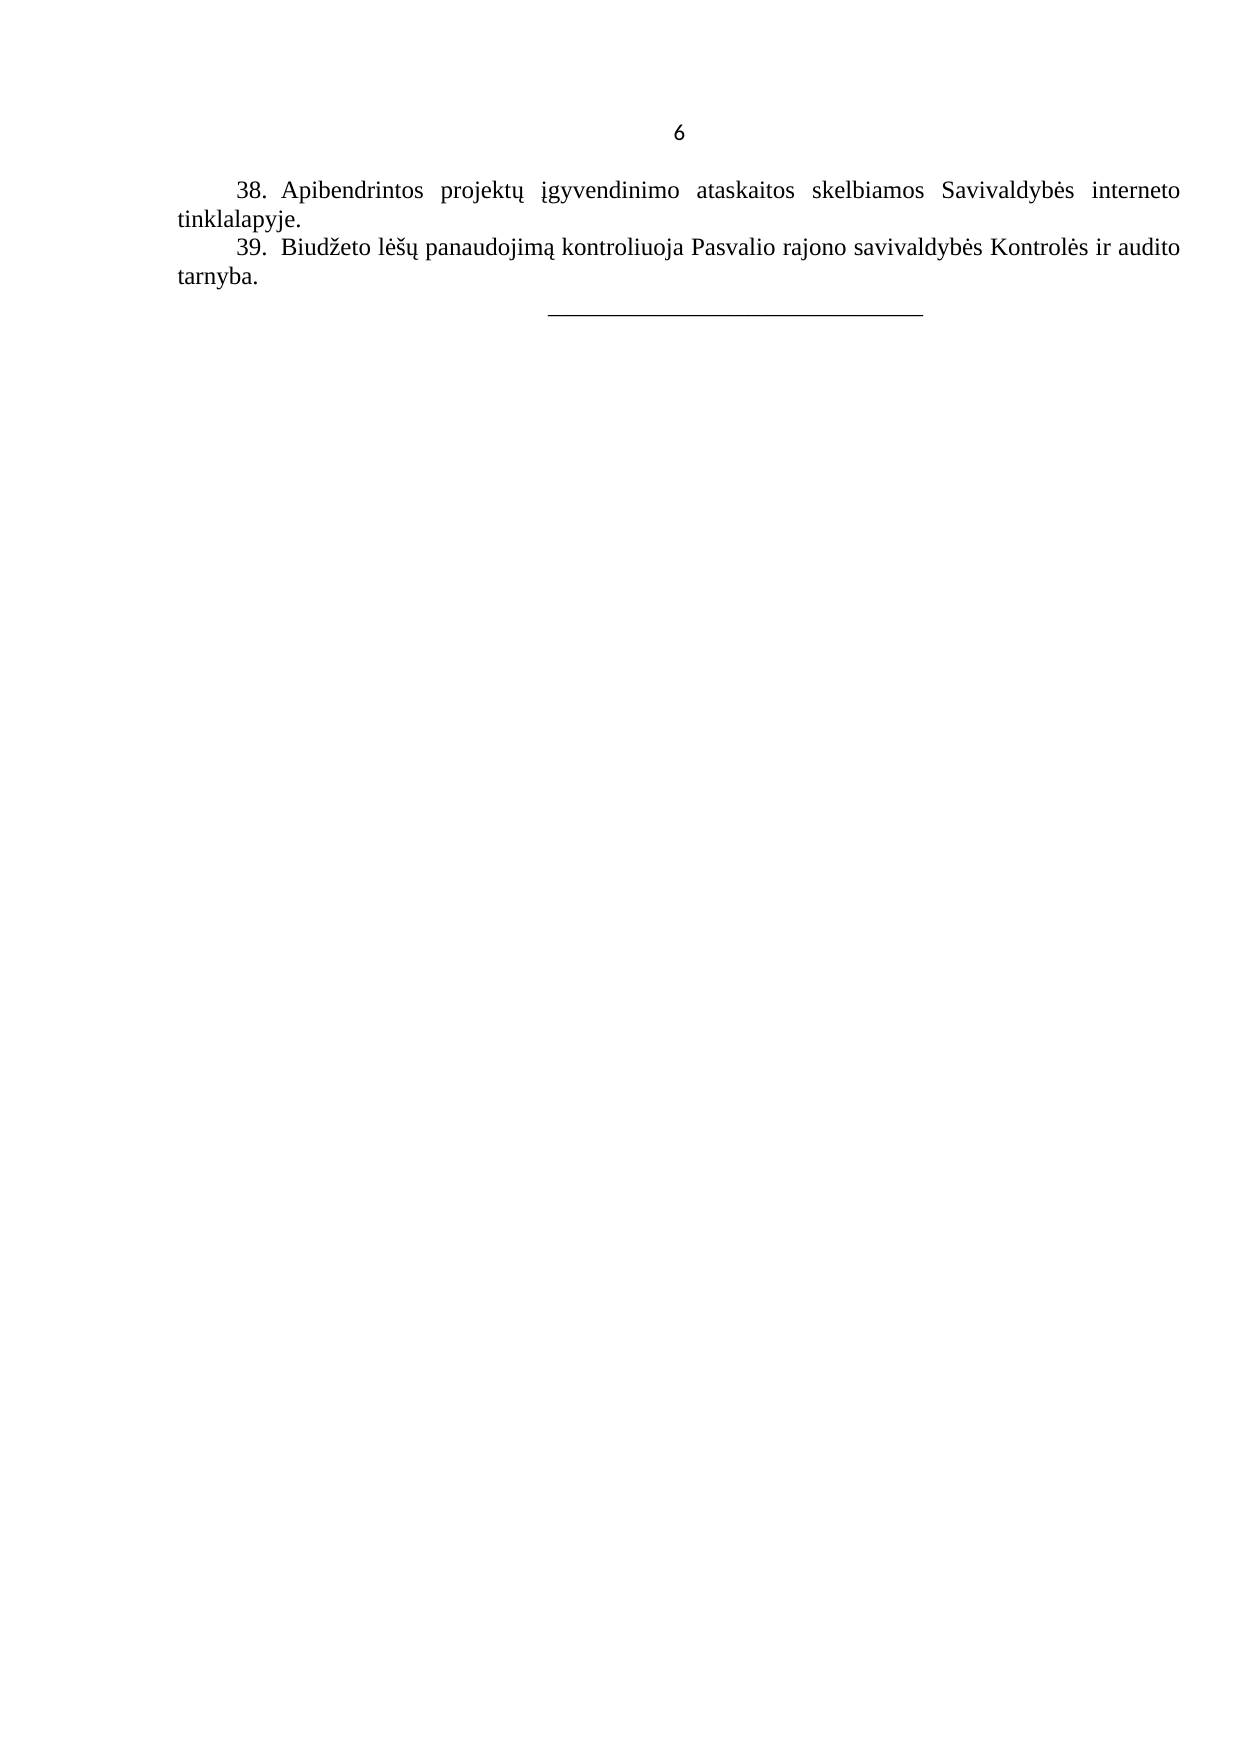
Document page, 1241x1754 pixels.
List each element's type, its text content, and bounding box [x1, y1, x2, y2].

text 39. Biudžeto lėšų panaudojimą kontroliuoja Pasvalio rajono savivaldybės Kontrolės ir audito tarnyba. [177, 232, 1181, 290]
text 38. Apibendrintos projektų įgyvendinimo ataskaitos skelbiamos Savivaldybės interneto tinklalapyje. [177, 175, 1181, 232]
text ______________________________ [290, 290, 1181, 319]
